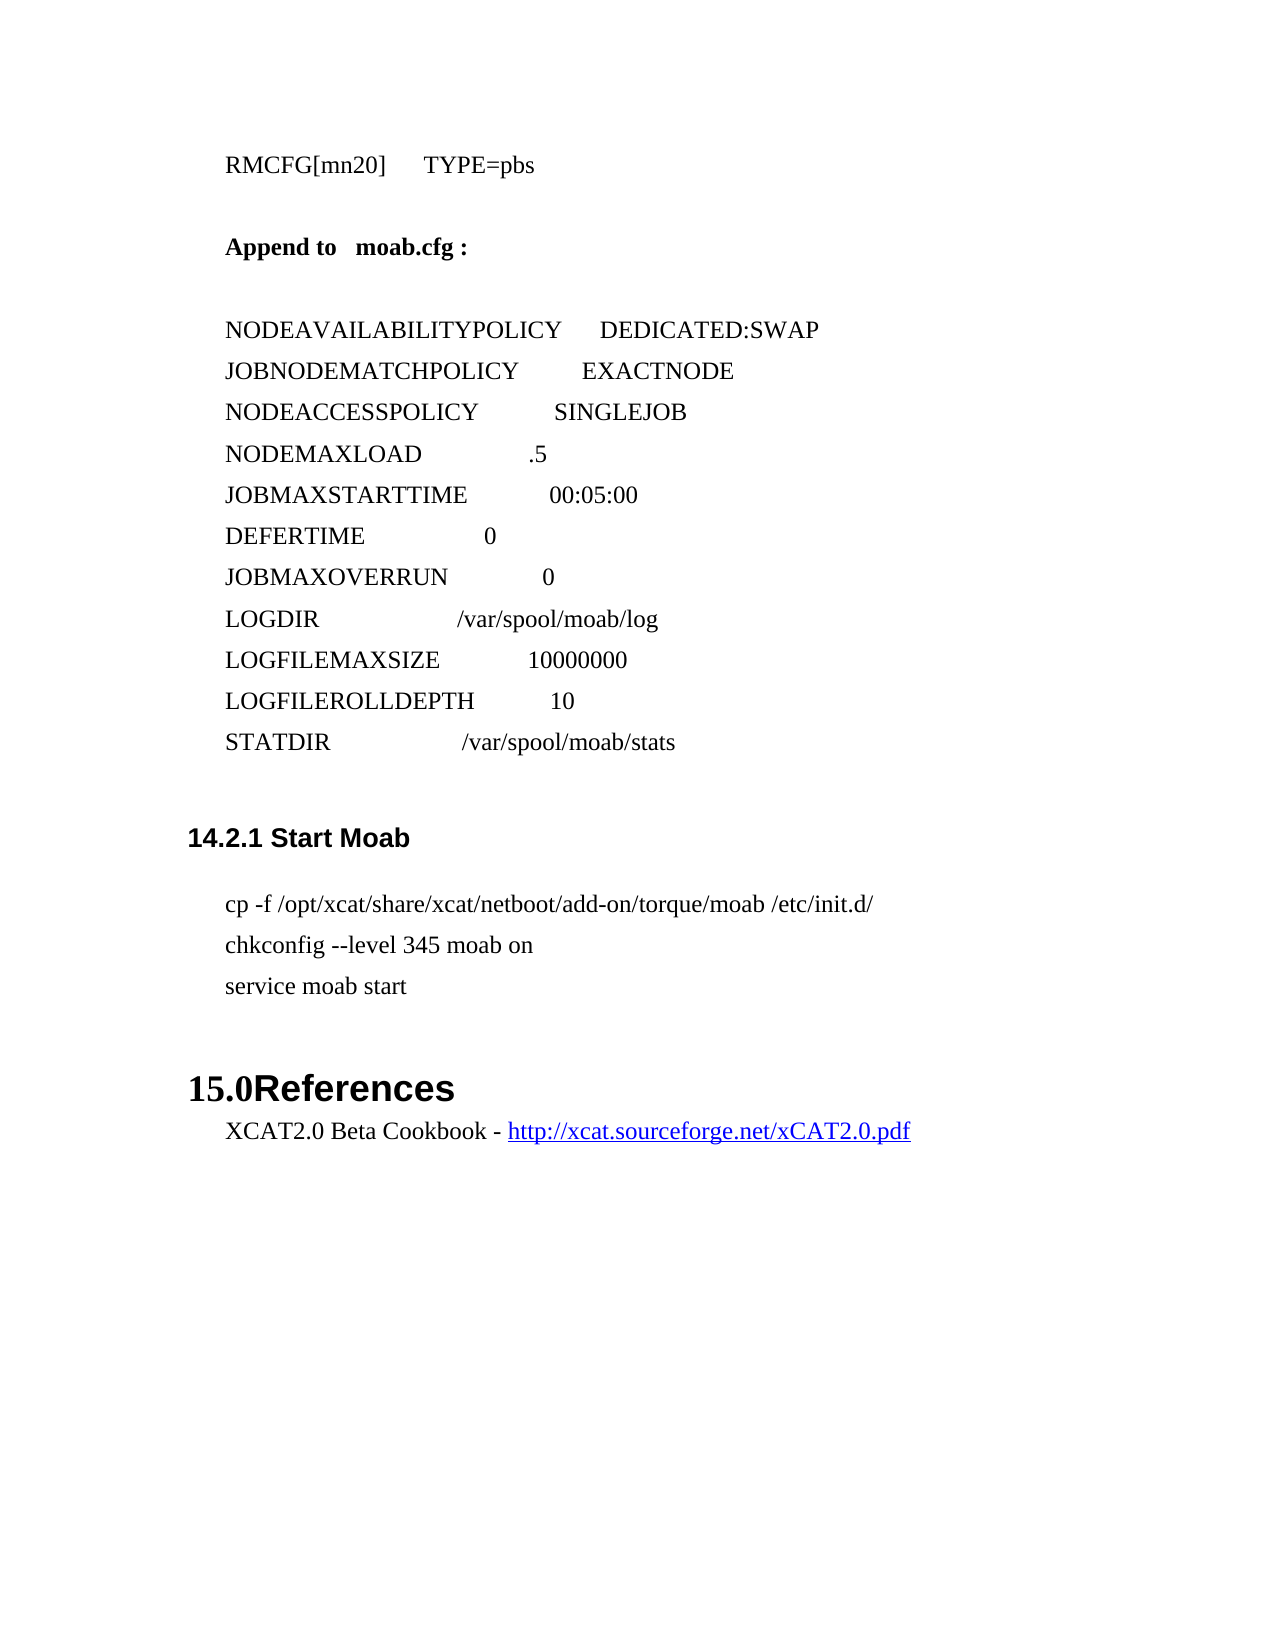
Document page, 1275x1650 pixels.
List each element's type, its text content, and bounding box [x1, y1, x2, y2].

text LOGFILEROLLDEPTH 10 [225, 686, 1087, 715]
text DEFERTIME 0 [225, 521, 1087, 550]
text XCAT2.0 Beta Cookbook - http://xcat.sourceforge.net/xCAT2.0.pdf [225, 1116, 1087, 1144]
text Append to moab.cfg : [225, 232, 1087, 261]
text JOBMAXOVERRUN 0 [225, 562, 1087, 591]
text JOBNODEMATCHPOLICY EXACTNODE [225, 356, 1087, 385]
text JOBMAXSTARTTIME 00:05:00 [225, 480, 1087, 509]
subtitle Start Moab [187, 822, 1087, 854]
text LOGFILEMAXSIZE 10000000 [225, 645, 1087, 674]
text LOGDIR /var/spool/moab/log [225, 604, 1087, 632]
text NODEMAXLOAD .5 [225, 439, 1087, 467]
text RMCFG[mn20] TYPE=pbs [225, 150, 1087, 179]
text cp -f /opt/xcat/share/xcat/netboot/add-on/torque/moab /etc/init.d/ [225, 889, 1087, 917]
text NODEAVAILABILITYPOLICY DEDICATED:SWAP [225, 315, 1087, 344]
text chkconfig --level 345 moab on [225, 930, 1087, 959]
text NODEACCESSPOLICY SINGLEJOB [225, 397, 1087, 426]
text STATDIR /var/spool/moab/stats [225, 727, 1087, 756]
text service moab start [225, 971, 1087, 1000]
subtitle References [187, 1066, 1087, 1109]
